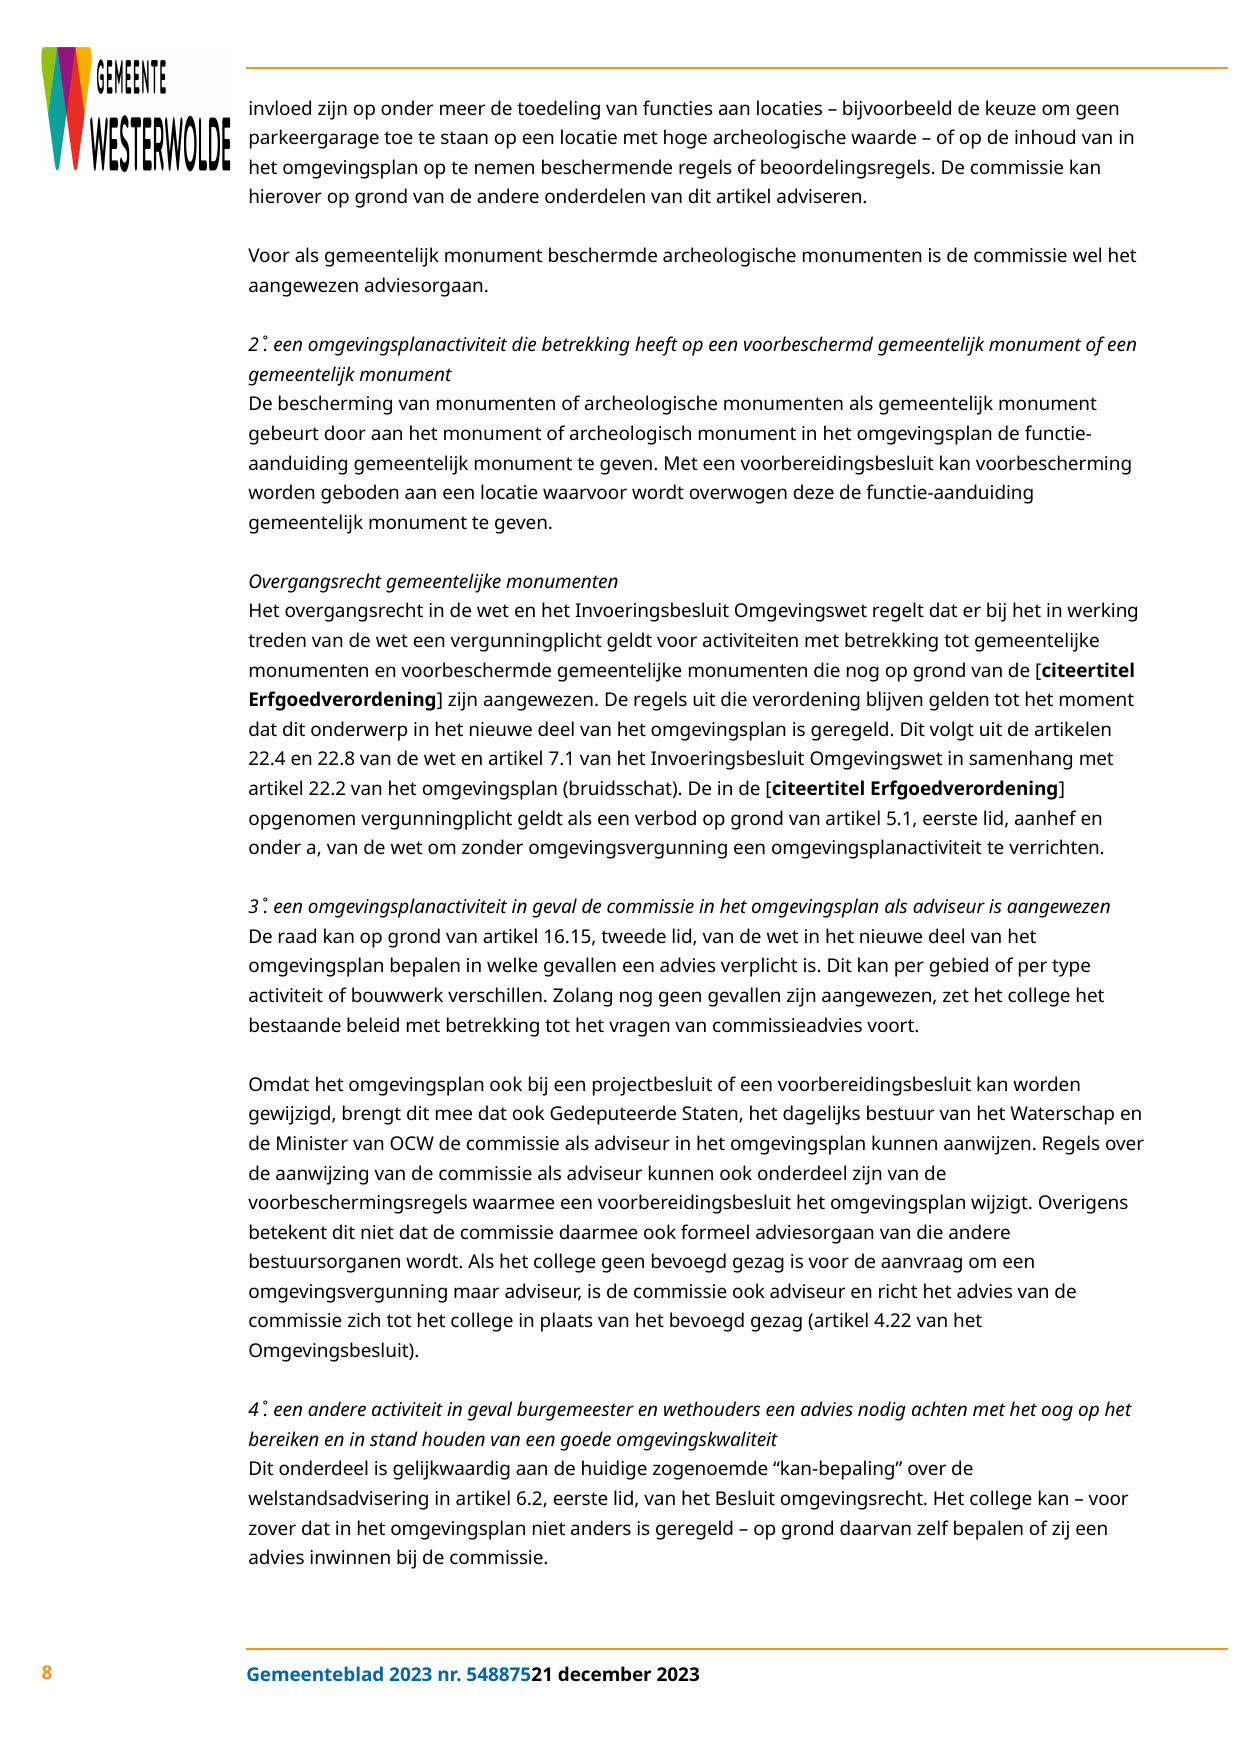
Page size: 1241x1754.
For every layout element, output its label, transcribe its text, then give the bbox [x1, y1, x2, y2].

text 3 ̊. een omgevingsplanactiviteit in geval de commissie in het omgevingsplan als adviseur is aangewezen [248, 893, 1152, 919]
text 4 ̊. een andere activiteit in geval burgemeester en wethouders een advies nodig achten met het oog op het bereiken en in stand houden van een goede omgevingskwaliteit [248, 1396, 1152, 1452]
text Het overgangsrecht in de wet en het Invoeringsbesluit Omgevingswet regelt dat er bij het in werking treden van de wet een vergunningplicht geldt voor activiteiten met betrekking tot gemeentelijke monumenten en voorbeschermde gemeentelijke monumenten die nog op grond van de [citeertitel Erfgoedverordening] zijn aangewezen. De regels uit die verordening blijven gelden tot het moment dat dit onderwerp in het nieuwe deel van het omgevingsplan is geregeld. Dit volgt uit de artikelen 22.4 en 22.8 van de wet en artikel 7.1 van het Invoeringsbesluit Omgevingswet in samenhang met artikel 22.2 van het omgevingsplan (bruidsschat). De in de [citeertitel Erfgoedverordening] opgenomen vergunningplicht geldt als een verbod op grond van artikel 5.1, eerste lid, aanhef en onder a, van de wet om zonder omgevingsvergunning een omgevingsplanactiviteit te verrichten. [248, 598, 1152, 860]
text Omdat het omgevingsplan ook bij een projectbesluit of een voorbereidingsbesluit kan worden gewijzigd, brengt dit mee dat ook Gedeputeerde Staten, het dagelijks bestuur van het Waterschap en de Minister van OCW de commissie als adviseur in het omgevingsplan kunnen aanwijzen. Regels over de aanwijzing van de commissie als adviseur kunnen ook onderdeel zijn van de voorbeschermingsregels waarmee een voorbereidingsbesluit het omgevingsplan wijzigt. Overigens betekent dit niet dat de commissie daarmee ook formeel adviesorgaan van die andere bestuursorganen wordt. Als het college geen bevoegd gezag is voor de aanvraag om een omgevingsvergunning maar adviseur, is de commissie ook adviseur en richt het advies van de commissie zich tot het college in plaats van het bevoegd gezag (artikel 4.22 van het Omgevingsbesluit). [248, 1071, 1152, 1363]
text 2 ̊. een omgevingsplanactiviteit die betrekking heeft op een voorbeschermd gemeentelijk monument of een gemeentelijk monument [248, 331, 1152, 387]
text Dit onderdeel is gelijkwaardig aan de huidige zogenoemde “kan-bepaling” over de welstandsadvisering in artikel 6.2, eerste lid, van het Besluit omgevingsrecht. Het college kan – voor zover dat in het omgevingsplan niet anders is geregeld – op grond daarvan zelf bepalen of zij een advies inwinnen bij de commissie. [248, 1456, 1152, 1570]
text De raad kan op grond van artikel 16.15, tweede lid, van de wet in het nieuwe deel van het omgevingsplan bepalen in welke gevallen een advies verplicht is. Dit kan per gebied of per type activiteit of bouwwerk verschillen. Zolang nog geen gevallen zijn aangewezen, zet het college het bestaande beleid met betrekking tot het vragen van commissieadvies voort. [248, 923, 1152, 1038]
text Voor als gemeentelijk monument beschermde archeologische monumenten is de commissie wel het aangewezen adviesorgaan. [248, 243, 1152, 298]
text De bescherming van monumenten of archeologische monumenten als gemeentelijk monument gebeurt door aan het monument of archeologisch monument in het omgevingsplan de functie-aanduiding gemeentelijk monument te geven. Met een voorbereidingsbesluit kan voorbescherming worden geboden aan een locatie waarvoor wordt overwogen deze de functie-aanduiding gemeentelijk monument te geven. [248, 391, 1152, 535]
text invloed zijn op onder meer de toedeling van functies aan locaties – bijvoorbeeld de keuze om geen parkeergarage toe te staan op een locatie met hoge archeologische waarde – of op de inhoud van in het omgevingsplan op te nemen beschermende regels of beoordelingsregels. De commissie kan hierover op grond van de andere onderdelen van dit artikel adviseren. [248, 95, 1152, 209]
picture [41, 47, 231, 172]
text Overgangsrecht gemeentelijke monumenten [248, 568, 1152, 594]
